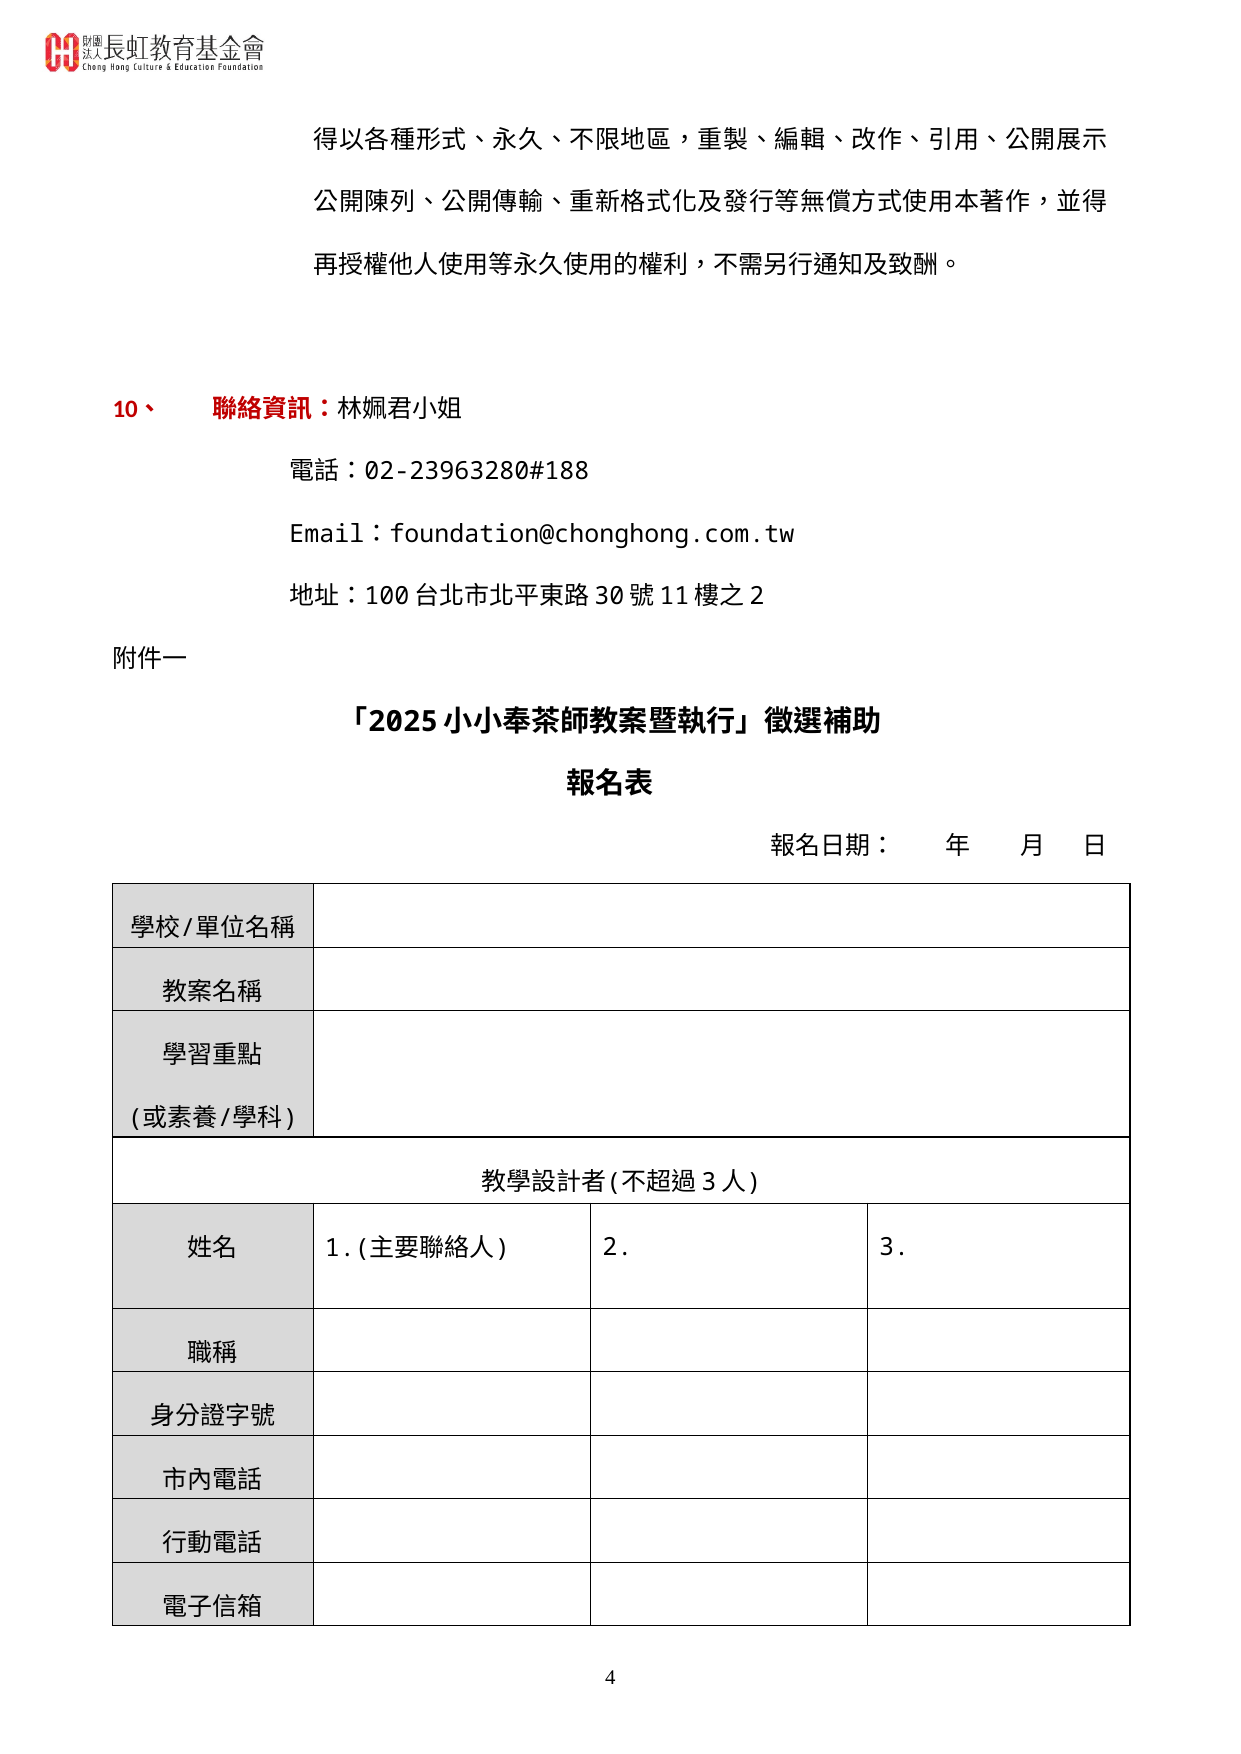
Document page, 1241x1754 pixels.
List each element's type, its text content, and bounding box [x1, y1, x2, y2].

text Email：foundation@chonghong.com.tw [112, 489, 1107, 552]
table_cell [591, 1309, 867, 1371]
table_cell 姓名 [113, 1204, 313, 1308]
table_cell [591, 1499, 867, 1562]
table_cell [591, 1436, 867, 1498]
text 報名日期： 年 月 日 [112, 802, 1107, 864]
table_cell 3. [868, 1204, 1129, 1308]
text 報名表 [112, 739, 1107, 802]
text 地址：100台北市北平東路30號11樓之2 [112, 552, 1107, 614]
table_cell [314, 1563, 590, 1625]
table_cell 教案名稱 [113, 948, 313, 1010]
table_header 學校/單位名稱 [113, 884, 313, 947]
table_cell 身分證字號 [113, 1372, 313, 1435]
table_cell 電子信箱 [113, 1563, 313, 1625]
list 聯絡資訊：林姵君小姐 [112, 364, 1107, 427]
table_cell [591, 1563, 867, 1625]
table_cell [314, 1499, 590, 1562]
table_cell 2. [591, 1204, 867, 1308]
table_cell 教學設計者(不超過3人) [113, 1138, 1129, 1203]
table_cell [868, 1499, 1129, 1562]
table_cell [314, 1011, 1129, 1136]
table_cell 市內電話 [113, 1436, 313, 1498]
table_cell [591, 1372, 867, 1435]
text 「2025小小奉茶師教案暨執行」徵選補助 [112, 677, 1107, 739]
text 附件一 [112, 614, 1107, 677]
table_cell 1.(主要聯絡人) [314, 1204, 590, 1308]
table_cell [868, 1372, 1129, 1435]
table_cell [314, 1372, 590, 1435]
table_cell 行動電話 [113, 1499, 313, 1562]
text 電話：02-23963280#188 [112, 427, 1107, 489]
table_cell [314, 1309, 590, 1371]
table_cell [314, 1436, 590, 1498]
table_cell 學習重點 (或素養/學科) [113, 1011, 313, 1136]
table_cell [868, 1563, 1129, 1625]
table_cell [868, 1309, 1129, 1371]
table_cell 職稱 [113, 1309, 313, 1371]
table_cell [314, 948, 1129, 1010]
text 4.參選者參加徵選入選之作品其著作財產權屬財團法人長虹教育基金會所有。作品無償授權財團法人長虹教育基金會於非營利教育推廣目的下，得以各種形式、永久、不限地區，重製、編輯、改作、引用、公開展示、公開陳列、公開傳輸、重新格式化及發行等無償方式使用本著作，並得再授權他人使用等永久使用的權利，不需另行通知及致酬。 [289, 96, 1107, 283]
table_cell [868, 1436, 1129, 1498]
table_header [314, 884, 1129, 947]
